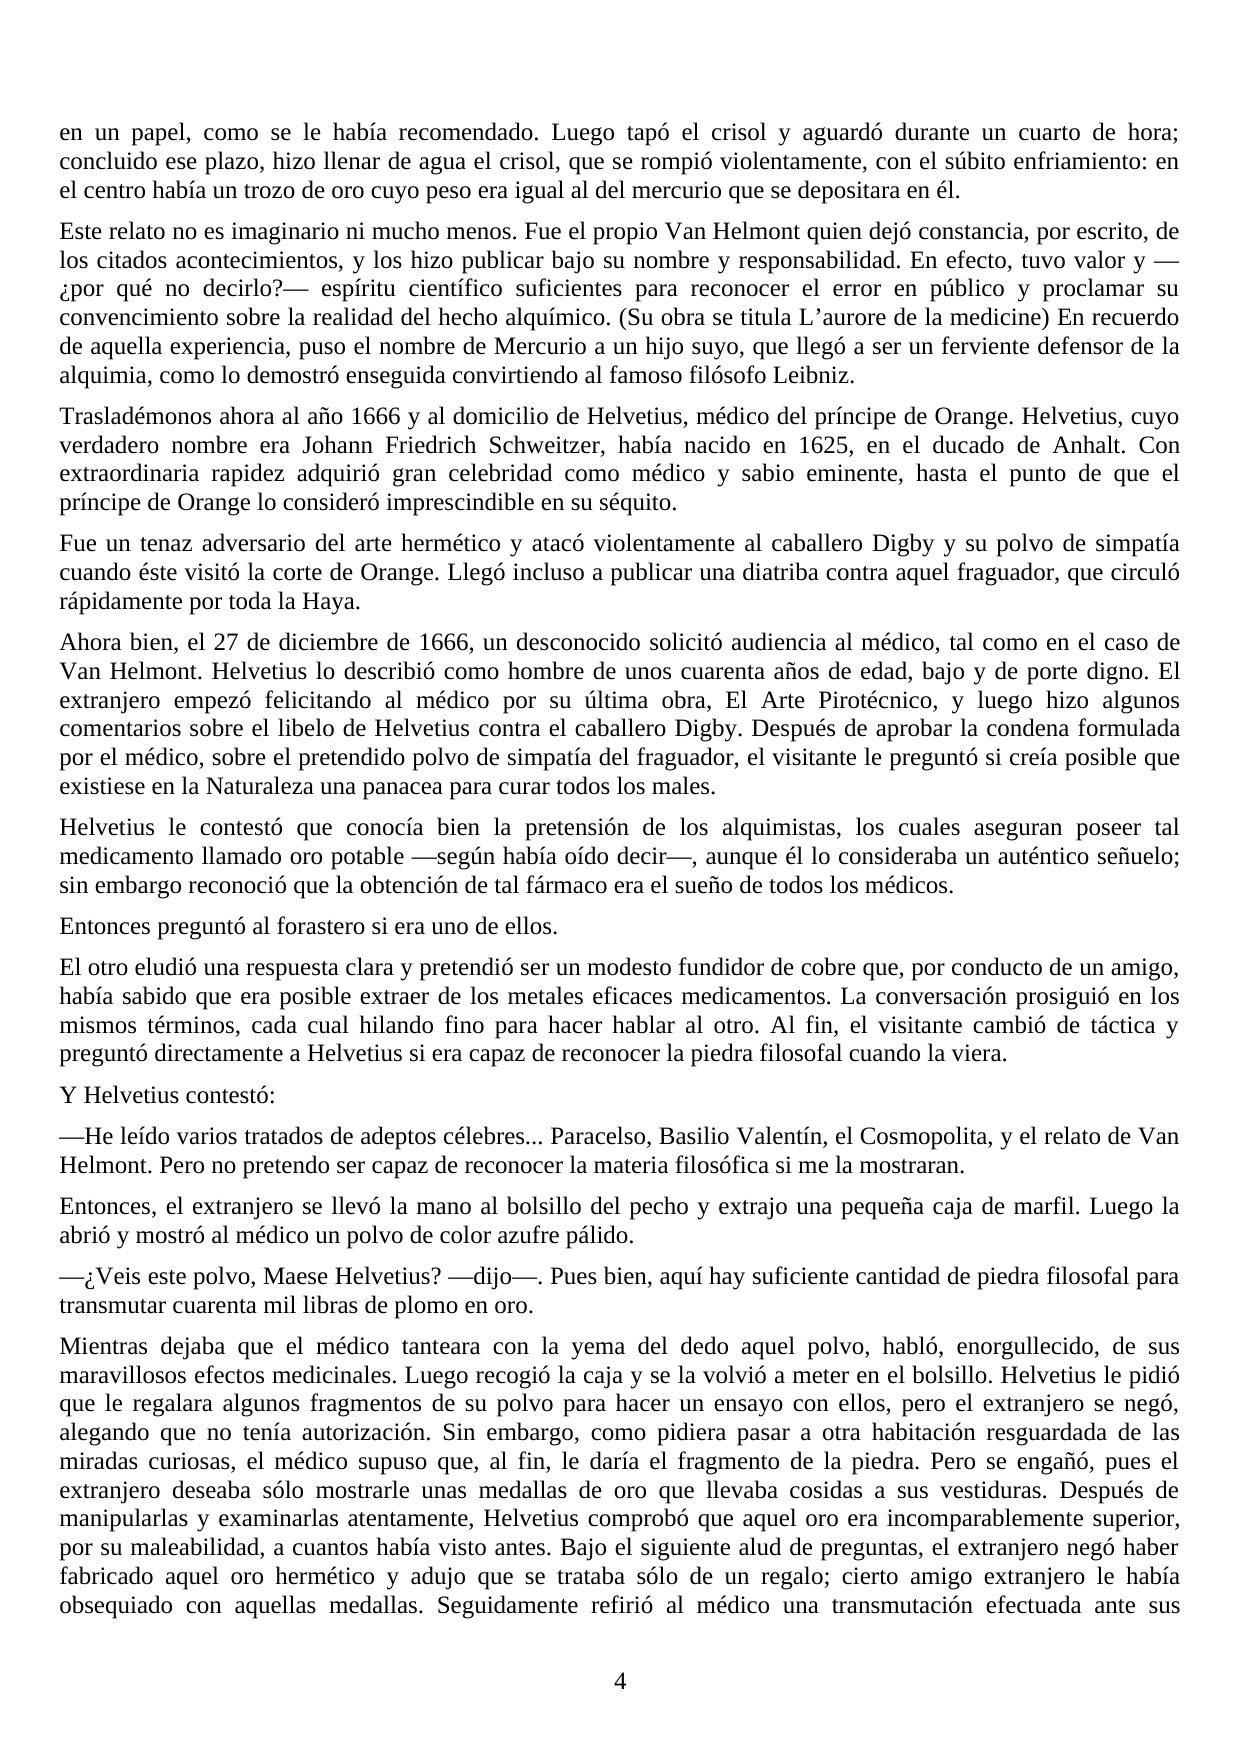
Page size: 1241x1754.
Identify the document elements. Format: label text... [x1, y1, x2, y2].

text —He leído varios tratados de adeptos célebres... Paracelso, Basilio Valentín, el Cosmopolita, y el relato de Van Helmont. Pero no pretendo ser capaz de reconocer la materia filosófica si me la mostraran. [59, 1121, 1181, 1178]
text Ahora bien, el 27 de diciembre de 1666, un desconocido solicitó audiencia al médico, tal como en el caso de Van Helmont. Helvetius lo describió como hombre de unos cuarenta años de edad, bajo y de porte digno. El extranjero empezó felicitando al médico por su última obra, El Arte Pirotécnico, y luego hizo algunos comentarios sobre el libelo de Helvetius contra el caballero Digby. Después de aprobar la condena formulada por el médico, sobre el pretendido polvo de simpatía del fraguador, el visitante le preguntó si creía posible que existiese en la Naturaleza una panacea para curar todos los males. [59, 627, 1181, 800]
text en un papel, como se le había recomendado. Luego tapó el crisol y aguardó durante un cuarto de hora; concluido ese plazo, hizo llenar de agua el crisol, que se rompió violentamente, con el súbito enfriamiento: en el centro había un trozo de oro cuyo peso era igual al del mercurio que se depositara en él. [59, 117, 1181, 203]
text Entonces preguntó al forastero si era uno de ellos. [59, 911, 1181, 940]
text Y Helvetius contestó: [59, 1080, 1181, 1108]
text —¿Veis este polvo, Maese Helvetius? —dijo—. Pues bien, aquí hay suficiente cantidad de piedra filosofal para transmutar cuarenta mil libras de plomo en oro. [59, 1261, 1181, 1318]
text Este relato no es imaginario ni mucho menos. Fue el propio Van Helmont quien dejó constancia, por escrito, de los citados acontecimientos, y los hizo publicar bajo su nombre y responsabilidad. En efecto, tuvo valor y —¿por qué no decirlo?— espíritu científico suficientes para reconocer el error en público y proclamar su convencimiento sobre la realidad del hecho alquímico. (Su obra se titula L’aurore de la medicine) En recuerdo de aquella experiencia, puso el nombre de Mercurio a un hijo suyo, que llegó a ser un ferviente defensor de la alquimia, como lo demostró enseguida convirtiendo al famoso filósofo Leibniz. [59, 216, 1181, 388]
text Mientras dejaba que el médico tanteara con la yema del dedo aquel polvo, habló, enorgullecido, de sus maravillosos efectos medicinales. Luego recogió la caja y se la volvió a meter en el bolsillo. Helvetius le pidió que le regalara algunos fragmentos de su polvo para hacer un ensayo con ellos, pero el extranjero se negó, alegando que no tenía autorización. Sin embargo, como pidiera pasar a otra habitación resguardada de las miradas curiosas, el médico supuso que, al fin, le daría el fragmento de la piedra. Pero se engañó, pues el extranjero deseaba sólo mostrarle unas medallas de oro que llevaba cosidas a sus vestiduras. Después de manipularlas y examinarlas atentamente, Helvetius comprobó que aquel oro era incomparablemente superior, por su maleabilidad, a cuantos había visto antes. Bajo el siguiente alud de preguntas, el extranjero negó haber fabricado aquel oro hermético y adujo que se trataba sólo de un regalo; cierto amigo extranjero le había obsequiado con aquellas medallas. Seguidamente refirió al médico una transmutación efectuada ante sus [59, 1331, 1181, 1618]
text Entonces, el extranjero se llevó la mano al bolsillo del pecho y extrajo una pequeña caja de marfil. Luego la abrió y mostró al médico un polvo de color azufre pálido. [59, 1191, 1181, 1248]
text Helvetius le contestó que conocía bien la pretensión de los alquimistas, los cuales aseguran poseer tal medicamento llamado oro potable —según había oído decir—, aunque él lo consideraba un auténtico señuelo; sin embargo reconoció que la obtención de tal fármaco era el sueño de todos los médicos. [59, 812, 1181, 898]
text El otro eludió una respuesta clara y pretendió ser un modesto fundidor de cobre que, por conducto de un amigo, había sabido que era posible extraer de los metales eficaces medicamentos. La conversación prosiguió en los mismos términos, cada cual hilando fino para hacer hablar al otro. Al fin, el visitante cambió de táctica y preguntó directamente a Helvetius si era capaz de reconocer la piedra filosofal cuando la viera. [59, 952, 1181, 1067]
text Fue un tenaz adversario del arte hermético y atacó violentamente al caballero Digby y su polvo de simpatía cuando éste visitó la corte de Orange. Llegó incluso a publicar una diatriba contra aquel fraguador, que circuló rápidamente por toda la Haya. [59, 528, 1181, 615]
text Trasladémonos ahora al año 1666 y al domicilio de Helvetius, médico del príncipe de Orange. Helvetius, cuyo verdadero nombre era Johann Friedrich Schweitzer, había nacido en 1625, en el ducado de Anhalt. Con extraordinaria rapidez adquirió gran celebridad como médico y sabio eminente, hasta el punto de que el príncipe de Orange lo consideró imprescindible en su séquito. [59, 401, 1181, 516]
